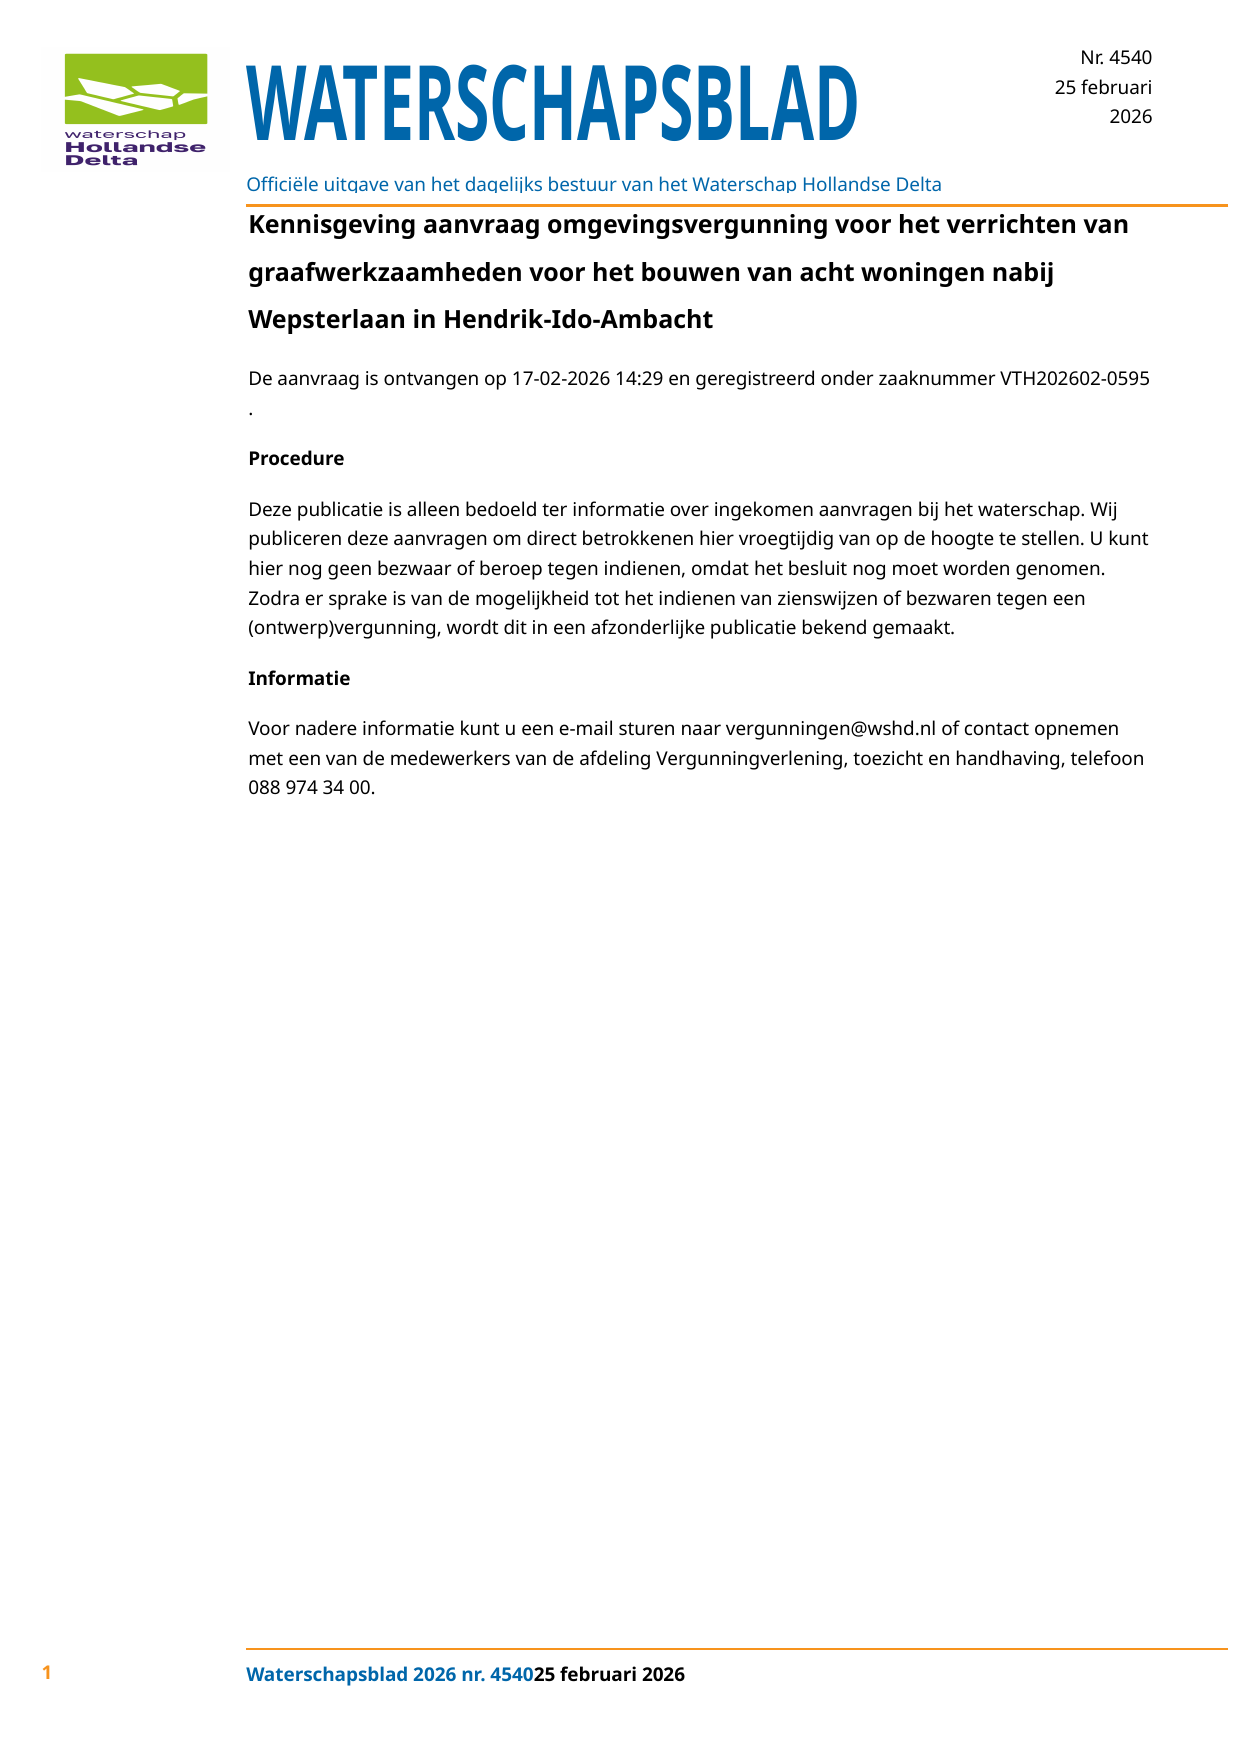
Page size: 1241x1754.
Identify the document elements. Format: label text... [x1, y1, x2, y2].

text Kennisgeving aanvraag omgevingsvergunning voor het verrichten van graafwerkzaamheden voor het bouwen van acht woningen nabij Wepsterlaan in Hendrik-Ido-Ambacht [248, 207, 1152, 336]
text Procedure [248, 446, 1152, 471]
text Deze publicatie is alleen bedoeld ter informatie over ingekomen aanvragen bij het waterschap. Wij publiceren deze aanvragen om direct betrokkenen hier vroegtijdig van op de hoogte te stellen. U kunt hier nog geen bezwaar of beroep tegen indienen, omdat het besluit nog moet worden genomen. Zodra er sprake is van de mogelijkheid tot het indienen van zienswijzen of bezwaren tegen een (ontwerp)vergunning, wordt dit in een afzonderlijke publicatie bekend gemaakt. [248, 496, 1152, 640]
text Voor nadere informatie kunt u een e-mail sturen naar vergunningen@wshd.nl of contact opnemen met een van de medewerkers van de afdeling Vergunningverlening, toezicht en handhaving, telefoon 088 974 34 00. [248, 715, 1152, 800]
text Informatie [248, 665, 1152, 690]
text De aanvraag is ontvangen op 17-02-2026 14:29 en geregistreerd onder zaaknummer VTH202602-0595 . [248, 366, 1152, 421]
picture [41, 47, 231, 172]
